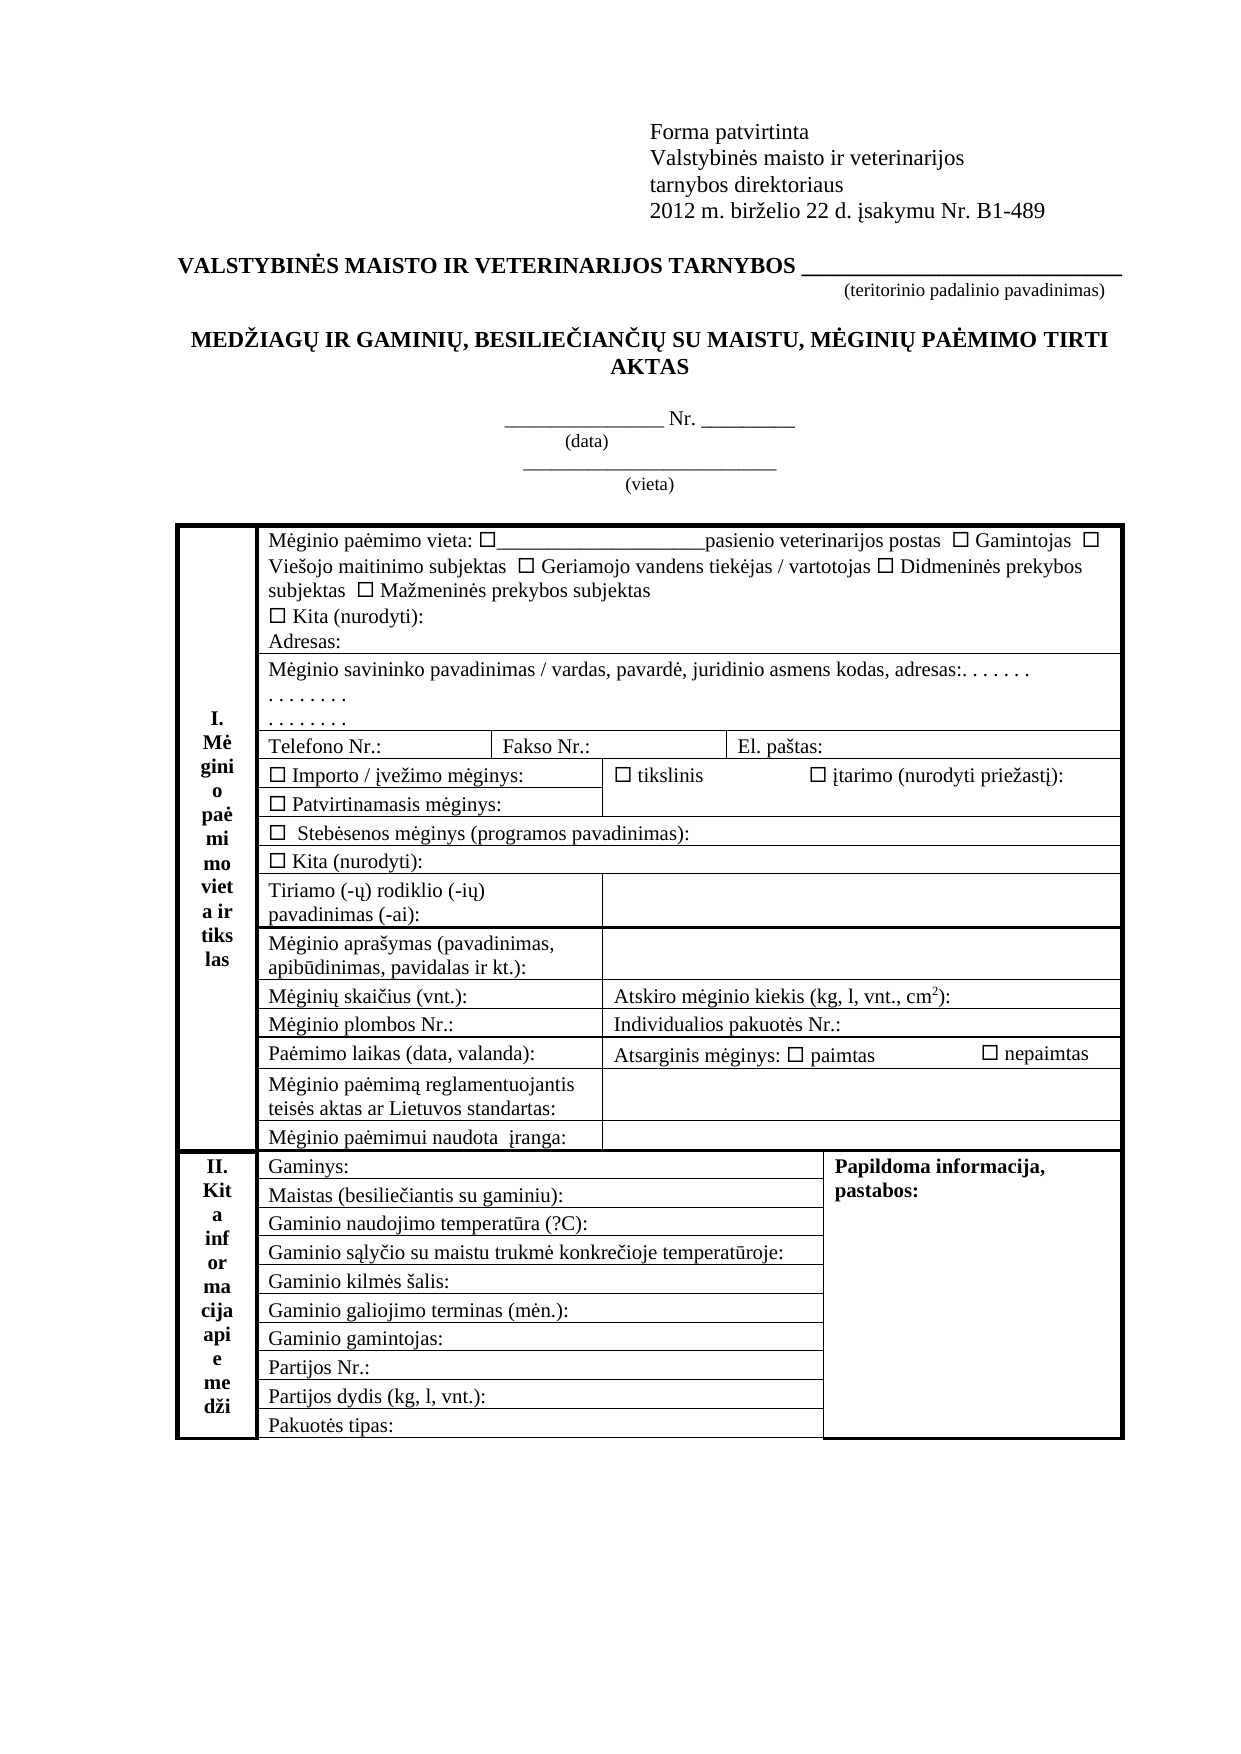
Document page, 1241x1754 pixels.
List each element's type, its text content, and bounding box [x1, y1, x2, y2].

table_cell [] įtarimo (nurodyti priežastį): [789, 759, 1120, 816]
text (teritorinio padalinio pavadinimas) [177, 279, 1122, 300]
text Valstybinės maisto ir veterinarijos [649, 144, 1122, 171]
table_cell Gaminio sąlyčio su maistu trukmė konkrečioje temperatūroje: [259, 1236, 823, 1264]
table_cell Fakso Nr.: [492, 731, 726, 758]
table_cell Papildoma informacija, pastabos: [824, 1152, 1120, 1437]
table_cell [] Kita (nurodyti): [259, 846, 1120, 873]
text tarnybos direktoriaus [649, 171, 1122, 197]
table_cell Gaminys: [259, 1152, 823, 1178]
text VALSTYBINĖS MAISTO IR VETERINARIJOS TARNYBOS [177, 252, 1122, 279]
text ___________________________ [177, 451, 1122, 473]
table_cell Atskiro mėginio kiekis (kg, l, vnt., cm2): [603, 980, 1120, 1008]
table_cell [] nepaimtas [938, 1038, 1120, 1067]
table_header I. Mėginio paėmimo vieta ir tikslas [180, 528, 255, 1149]
table_cell Gaminio naudojimo temperatūra (?C): [259, 1208, 823, 1235]
table_cell Mėginio savininko pavadinimas / vardas, pavardė, juridinio asmens kodas, adresas:. . . . . . . . . . . . . . . . . . . . . . . [259, 654, 1120, 729]
table_cell [603, 1069, 1120, 1120]
table_cell Pakuotės tipas: [259, 1409, 823, 1437]
text 2012 m. birželio 22 d. įsakymu Nr. B1-489 [649, 197, 1122, 223]
table_cell [] Importo / įvežimo mėginys: [259, 759, 602, 787]
table_cell Individualios pakuotės Nr.: [603, 1009, 1120, 1036]
table_cell Mėginio plombos Nr.: [259, 1009, 602, 1036]
table_cell Partijos Nr.: [259, 1351, 823, 1379]
table_cell Gaminio galiojimo terminas (mėn.): [259, 1294, 823, 1322]
table_cell Gaminio kilmės šalis: [259, 1265, 823, 1293]
table_cell [603, 874, 1120, 926]
table_cell Partijos dydis (kg, l, vnt.): [259, 1380, 823, 1408]
text (vieta) [177, 473, 1122, 494]
text _________________ Nr. _________ [177, 406, 1122, 430]
table_cell [] Stebėsenos mėginys (programos pavadinimas): [259, 817, 1120, 844]
table_cell Paėmimo laikas (data, valanda): [259, 1038, 602, 1067]
table_cell Mėginių skaičius (vnt.): [259, 980, 602, 1008]
table_cell Tiriamo (-ų) rodiklio (-ių) pavadinimas (-ai): [259, 874, 602, 926]
table_cell [] Patvirtinamasis mėginys: [259, 788, 602, 816]
table_cell El. paštas: [727, 731, 1120, 758]
table_cell Atsarginis mėginys: [] paimtas [603, 1038, 938, 1067]
text Medžiagų ir gaminių, besiliečiančių su maistu, mėginių PAĖMIMO TIRTI AKTAS [177, 327, 1122, 379]
table_header Mėginio paėmimo vieta: []____________________pasienio veterinarijos postas [] Gamintojas [] Viešojo maitinimo subjektas [] Geriamojo vandens tiekėjas / vartotojas [] Didmeninės prekybos subjektas [] Mažmeninės prekybos subjektas [] Kita (nurodyti): Adresas: [259, 528, 1120, 653]
table_cell [603, 1121, 1120, 1149]
table_cell Gaminio gamintojas: [259, 1323, 823, 1350]
table_cell Maistas (besiliečiantis su gaminiu): [259, 1179, 823, 1207]
table_cell Mėginio paėmimui naudota įranga: [259, 1121, 602, 1149]
table_cell [] tikslinis [603, 759, 788, 816]
table_cell Mėginio aprašymas (pavadinimas, apibūdinimas, pavidalas ir kt.): [259, 929, 602, 979]
table_cell II. Kita informacija apie medži [180, 1154, 255, 1437]
table_cell Mėginio paėmimą reglamentuojantis teisės aktas ar Lietuvos standartas: [259, 1069, 602, 1120]
text Forma patvirtinta [649, 118, 1122, 144]
table_cell [603, 929, 1120, 979]
table_cell Telefono Nr.: [259, 731, 491, 758]
text (data) [177, 430, 1122, 451]
